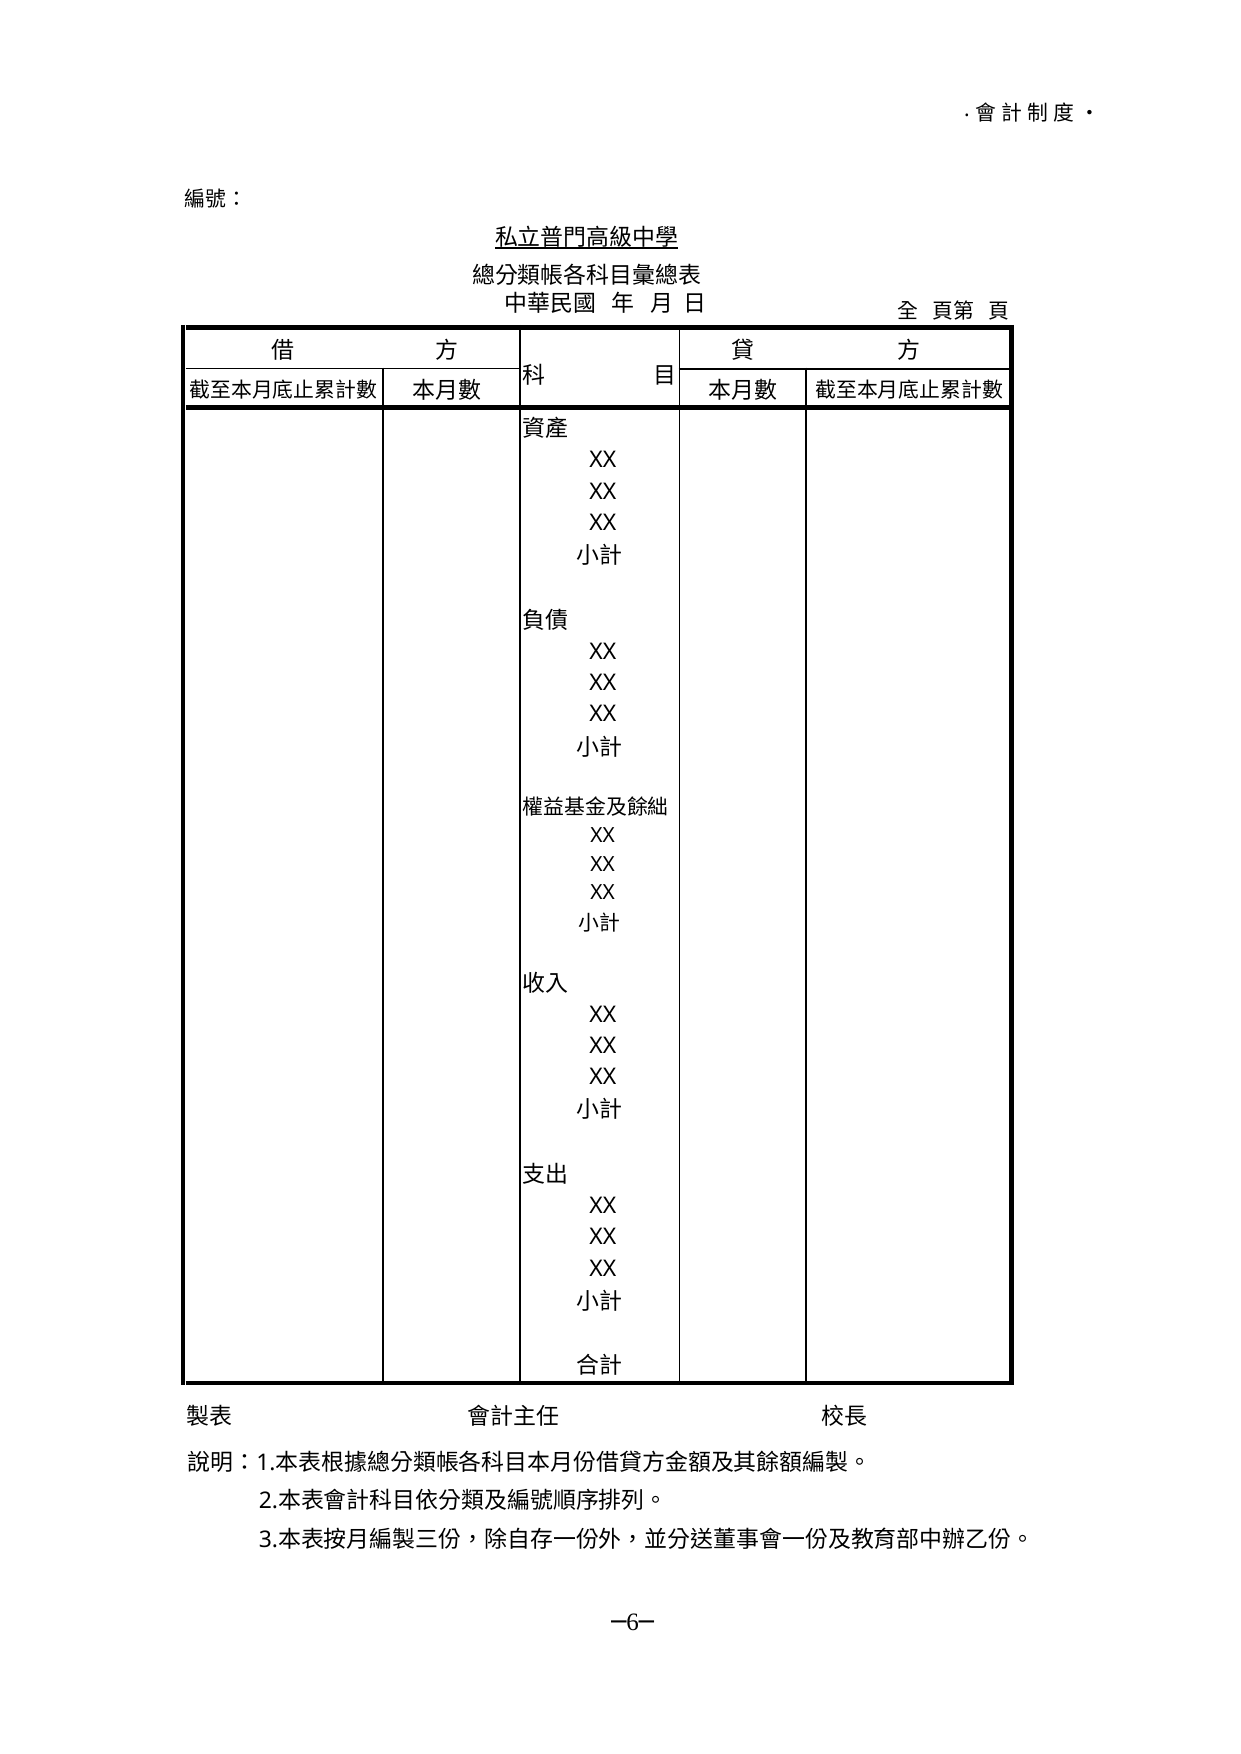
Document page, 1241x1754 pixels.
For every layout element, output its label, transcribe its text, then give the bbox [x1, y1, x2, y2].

table_cell 方 [806, 330, 1009, 367]
table_cell 總分類帳各科目彙總表 [273, 257, 900, 294]
table_cell [1014, 405, 1038, 1381]
text 3.本表按月編製三份，除自存一份外，並分送董事會一份及教育部中辦乙份。 [258, 1521, 1075, 1554]
table_cell [384, 410, 511, 1381]
table_cell 會計主任 [464, 1385, 818, 1431]
table_cell 中華民國 年 月 日 [273, 295, 709, 325]
table_cell [511, 330, 519, 367]
table_cell 截至本月底止累計數 [185, 369, 382, 405]
table_cell 貸 [680, 330, 806, 367]
table_cell 方 [383, 330, 511, 367]
table_header 私立普門高級中學 [273, 219, 900, 257]
table_cell 科 目 [521, 330, 679, 405]
text 2.本表會計科目依分類及編號順序排列。 [258, 1482, 1087, 1515]
table_header [183, 219, 273, 257]
table_cell [807, 410, 1009, 1381]
table_cell 本月數 [384, 369, 511, 405]
table_cell [183, 295, 273, 325]
table_cell 本月數 [680, 370, 805, 405]
table_cell 資產 XX XX XX 小計 負債 XX XX XX 小計 權益基金及餘絀 XX XX XX 小計 收入 XX XX XX 小計 支出 XX XX XX 小計 合計 [521, 410, 679, 1381]
table_cell 截至本月底止累計數 [807, 370, 1009, 405]
table_cell [1014, 325, 1038, 367]
text 編號： [172, 160, 1045, 218]
table_cell [680, 410, 805, 1381]
table_cell [185, 406, 382, 1381]
table_cell [511, 410, 519, 1381]
table_cell 校長 [818, 1381, 1038, 1431]
table_cell [511, 369, 519, 405]
table_cell [900, 257, 1038, 294]
text 說明：1.本表根據總分類帳各科目本月份借貸方金額及其餘額編製。 [187, 1443, 1087, 1477]
table_cell [1014, 368, 1038, 405]
table_header [900, 219, 1038, 257]
table_cell [1012, 295, 1038, 325]
table_cell 借 [185, 326, 383, 367]
table_cell [183, 257, 273, 294]
table_cell 全 頁第 頁 [709, 295, 1012, 325]
table_cell 製表 [183, 1382, 464, 1431]
